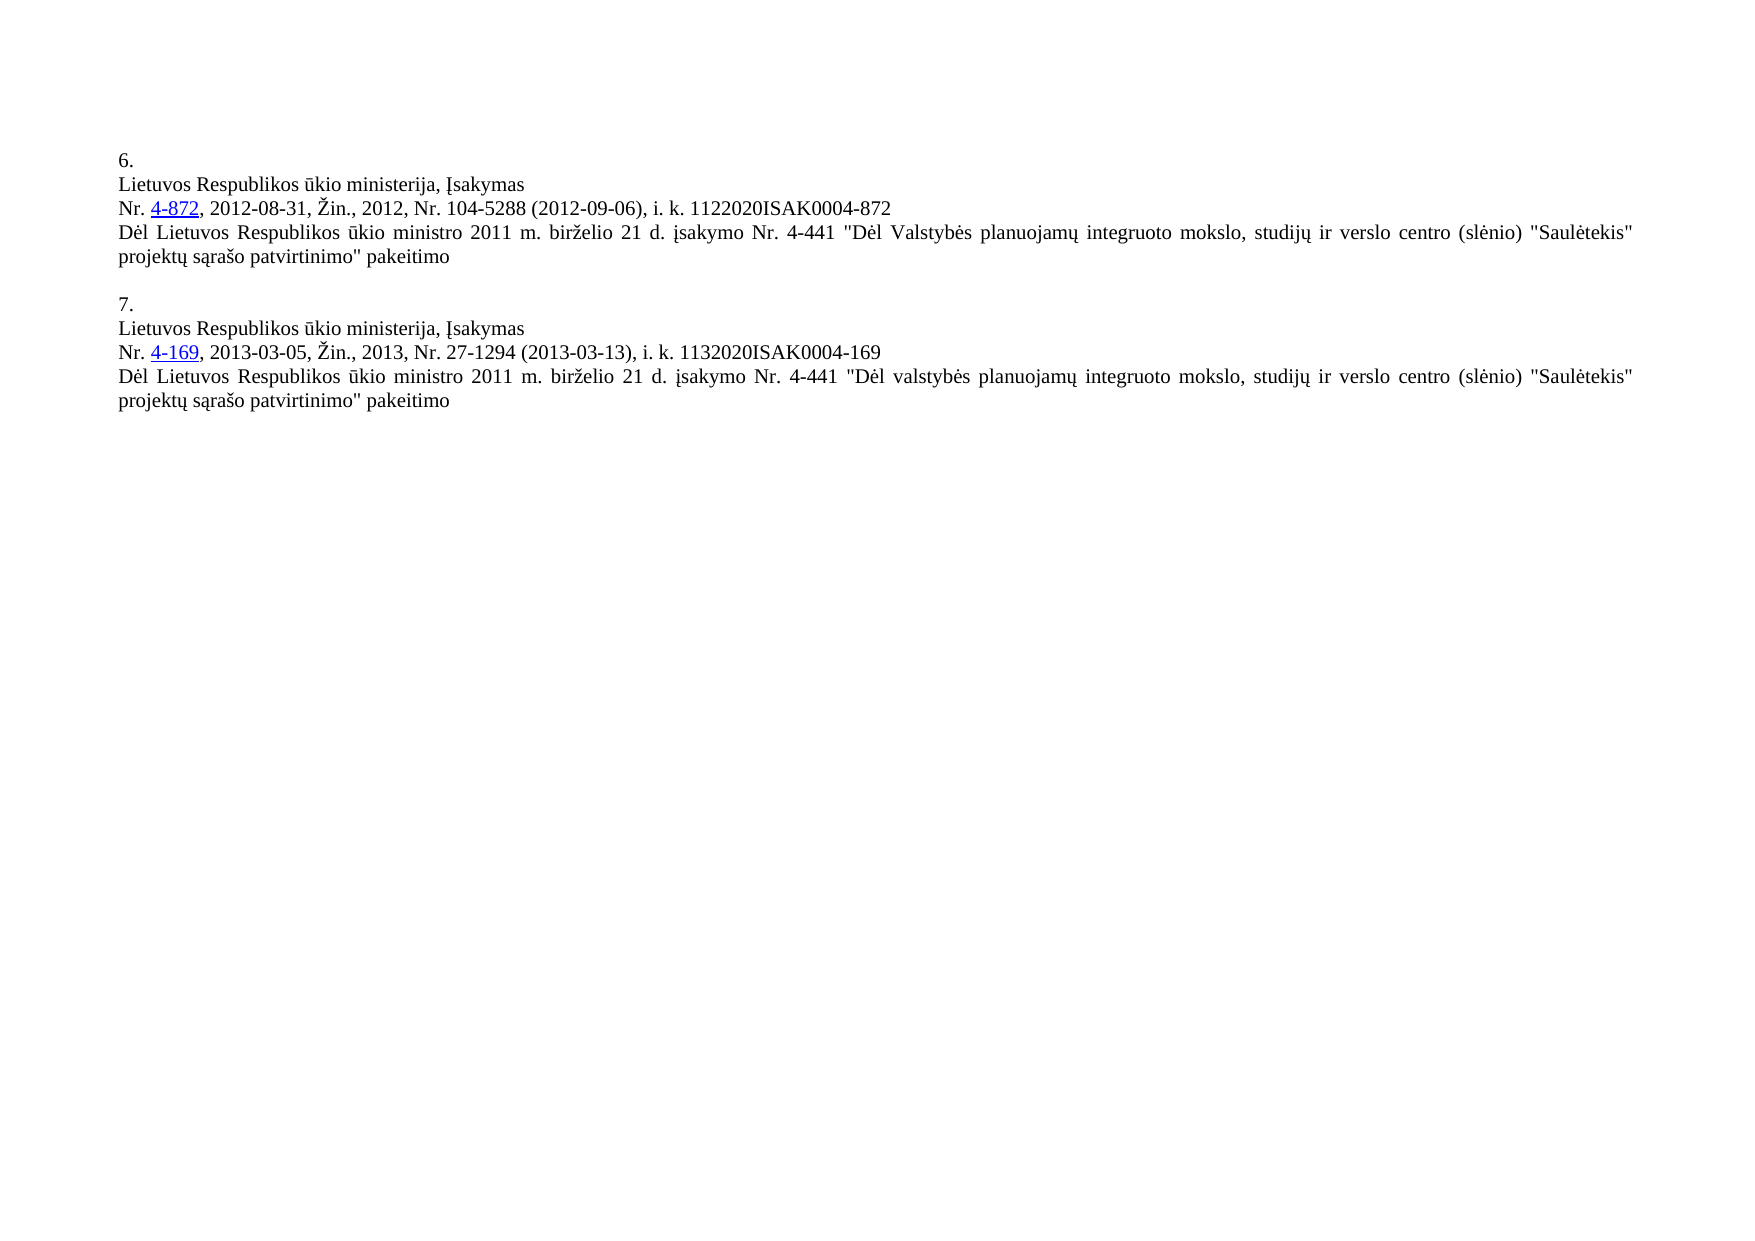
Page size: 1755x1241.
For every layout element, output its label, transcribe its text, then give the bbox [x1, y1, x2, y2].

text Dėl Lietuvos Respublikos ūkio ministro 2011 m. birželio 21 d. įsakymo Nr. 4-441 "Dėl Valstybės planuojamų integruoto mokslo, studijų ir verslo centro (slėnio) "Saulėtekis" projektų sąrašo patvirtinimo" pakeitimo [118, 220, 1636, 268]
text 6. [118, 148, 1636, 172]
text Lietuvos Respublikos ūkio ministerija, Įsakymas [118, 316, 1636, 340]
text 7. [118, 292, 1636, 316]
text Dėl Lietuvos Respublikos ūkio ministro 2011 m. birželio 21 d. įsakymo Nr. 4-441 "Dėl valstybės planuojamų integruoto mokslo, studijų ir verslo centro (slėnio) "Saulėtekis" projektų sąrašo patvirtinimo" pakeitimo [118, 364, 1636, 412]
text Lietuvos Respublikos ūkio ministerija, Įsakymas [118, 172, 1636, 196]
text Nr. 4-169, 2013-03-05, Žin., 2013, Nr. 27-1294 (2013-03-13), i. k. 1132020ISAK0004-169 [118, 340, 1636, 364]
text Nr. 4-872, 2012-08-31, Žin., 2012, Nr. 104-5288 (2012-09-06), i. k. 1122020ISAK0004-872 [118, 196, 1636, 220]
